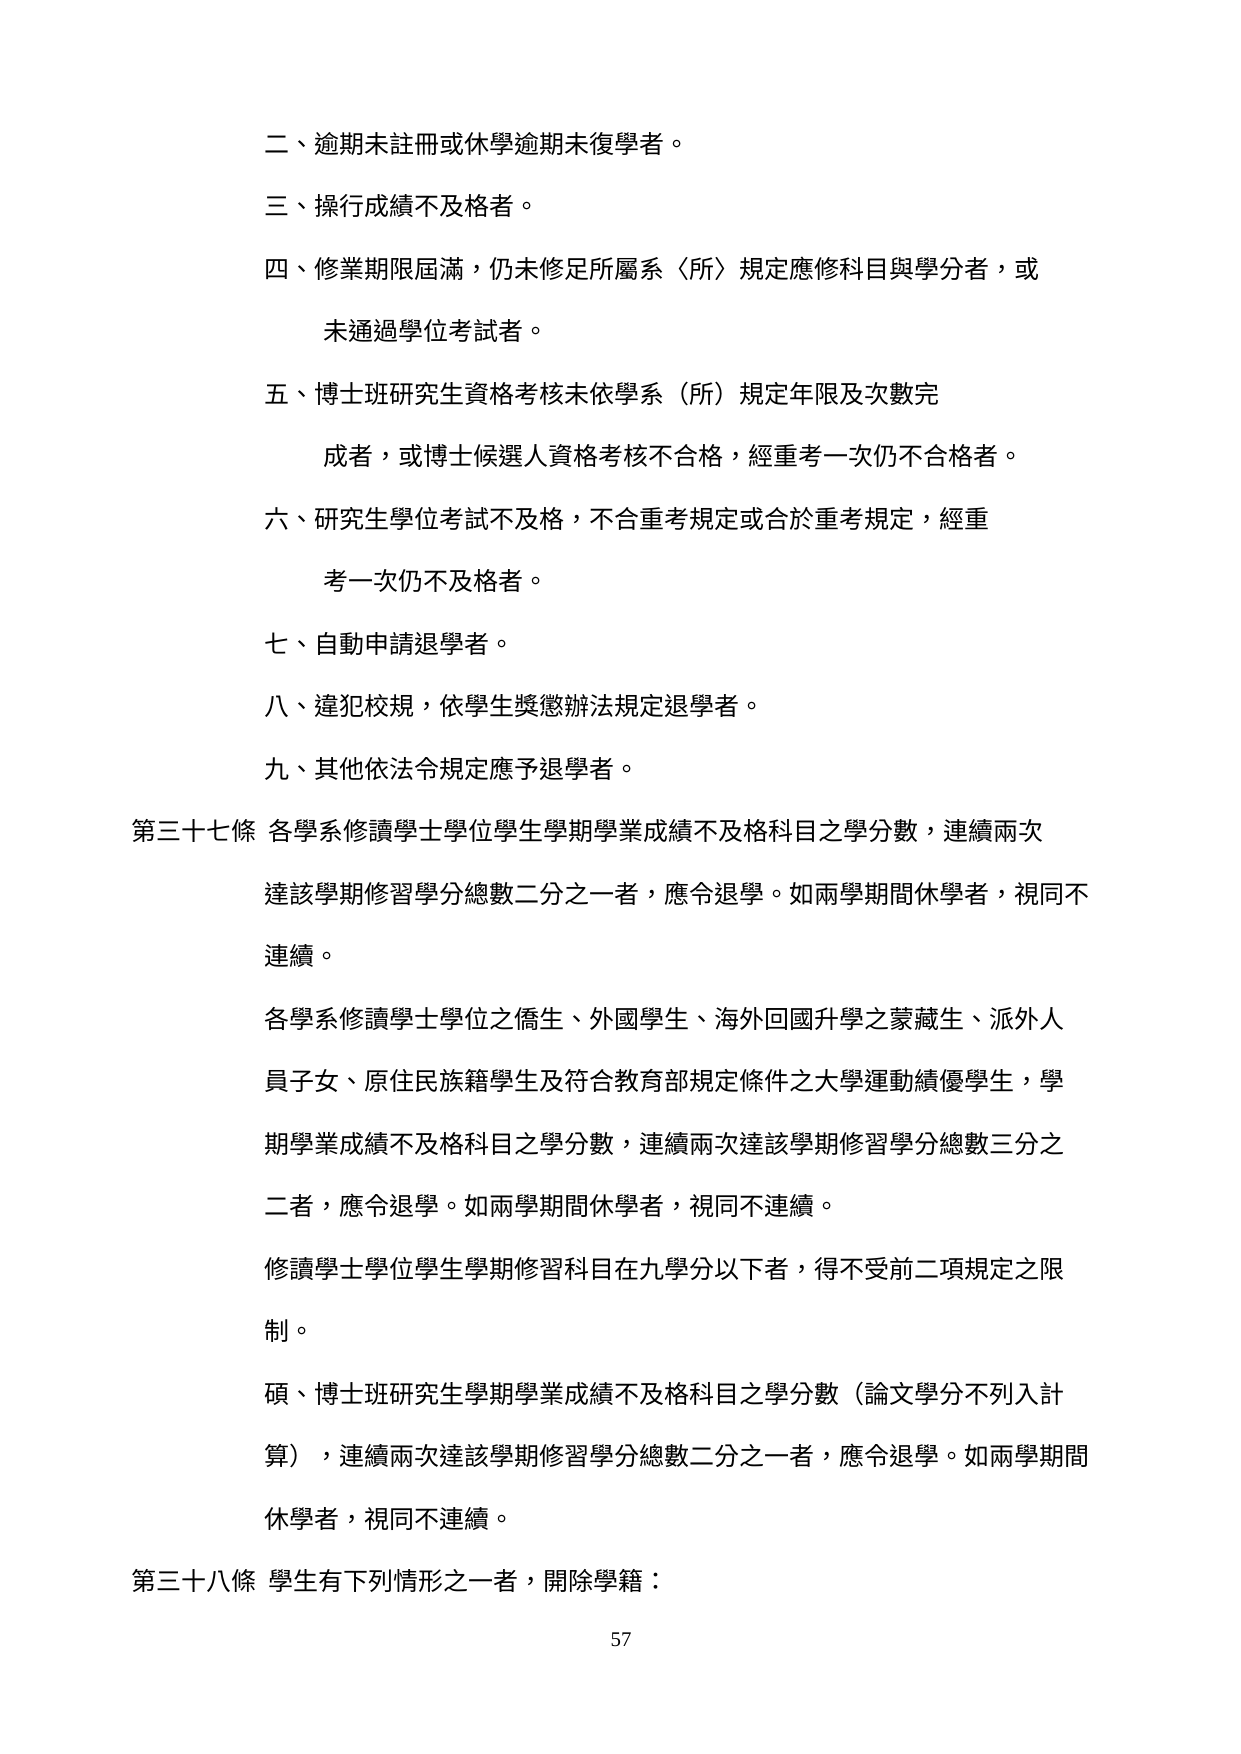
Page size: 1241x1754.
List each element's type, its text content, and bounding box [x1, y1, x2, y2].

text 算），連續兩次達該學期修習學分總數二分之一者，應令退學。如兩學期間休學者，視同不連續。 [264, 1413, 1110, 1538]
text 二者，應令退學。如兩學期間休學者，視同不連續。 [264, 1163, 1110, 1226]
text 制。 [264, 1288, 1110, 1351]
text 員子女、原住民族籍學生及符合教育部規定條件之大學運動績優學生，學 [264, 1038, 1110, 1101]
text 第三十七條 各學系修讀學士學位學生學期學業成績不及格科目之學分數，連續兩次 [131, 788, 1110, 851]
text 修讀學士學位學生學期修習科目在九學分以下者，得不受前二項規定之限 [264, 1226, 1110, 1288]
text 考一次仍不及格者。 [131, 538, 1110, 601]
text 九、其他依法令規定應予退學者。 [131, 726, 1110, 788]
text 六、研究生學位考試不及格，不合重考規定或合於重考規定，經重 [131, 476, 1110, 538]
text 七、自動申請退學者。 [131, 601, 1110, 663]
text 各學系修讀學士學位之僑生、外國學生、海外回國升學之蒙藏生、派外人 [264, 976, 1110, 1038]
text 二、逾期未註冊或休學逾期未復學者。 [131, 101, 1110, 163]
text 碩、博士班研究生學期學業成績不及格科目之學分數（論文學分不列入計 [264, 1351, 1110, 1413]
text 三、操行成績不及格者。 [131, 163, 1110, 226]
text 第三十八條 學生有下列情形之一者，開除學籍： [131, 1538, 1110, 1601]
text 達該學期修習學分總數二分之一者，應令退學。如兩學期間休學者，視同不連續。 [264, 851, 1110, 976]
text 五、博士班研究生資格考核未依學系（所）規定年限及次數完 [131, 351, 1110, 413]
text 未通過學位考試者。 [323, 288, 1110, 351]
text 期學業成績不及格科目之學分數，連續兩次達該學期修習學分總數三分之 [264, 1101, 1110, 1163]
text 八、違犯校規，依學生獎懲辦法規定退學者。 [131, 663, 1110, 726]
text 四、修業期限屆滿，仍未修足所屬系〈所〉規定應修科目與學分者，或 [131, 226, 1110, 288]
text 成者，或博士候選人資格考核不合格，經重考一次仍不合格者。 [131, 413, 1110, 476]
